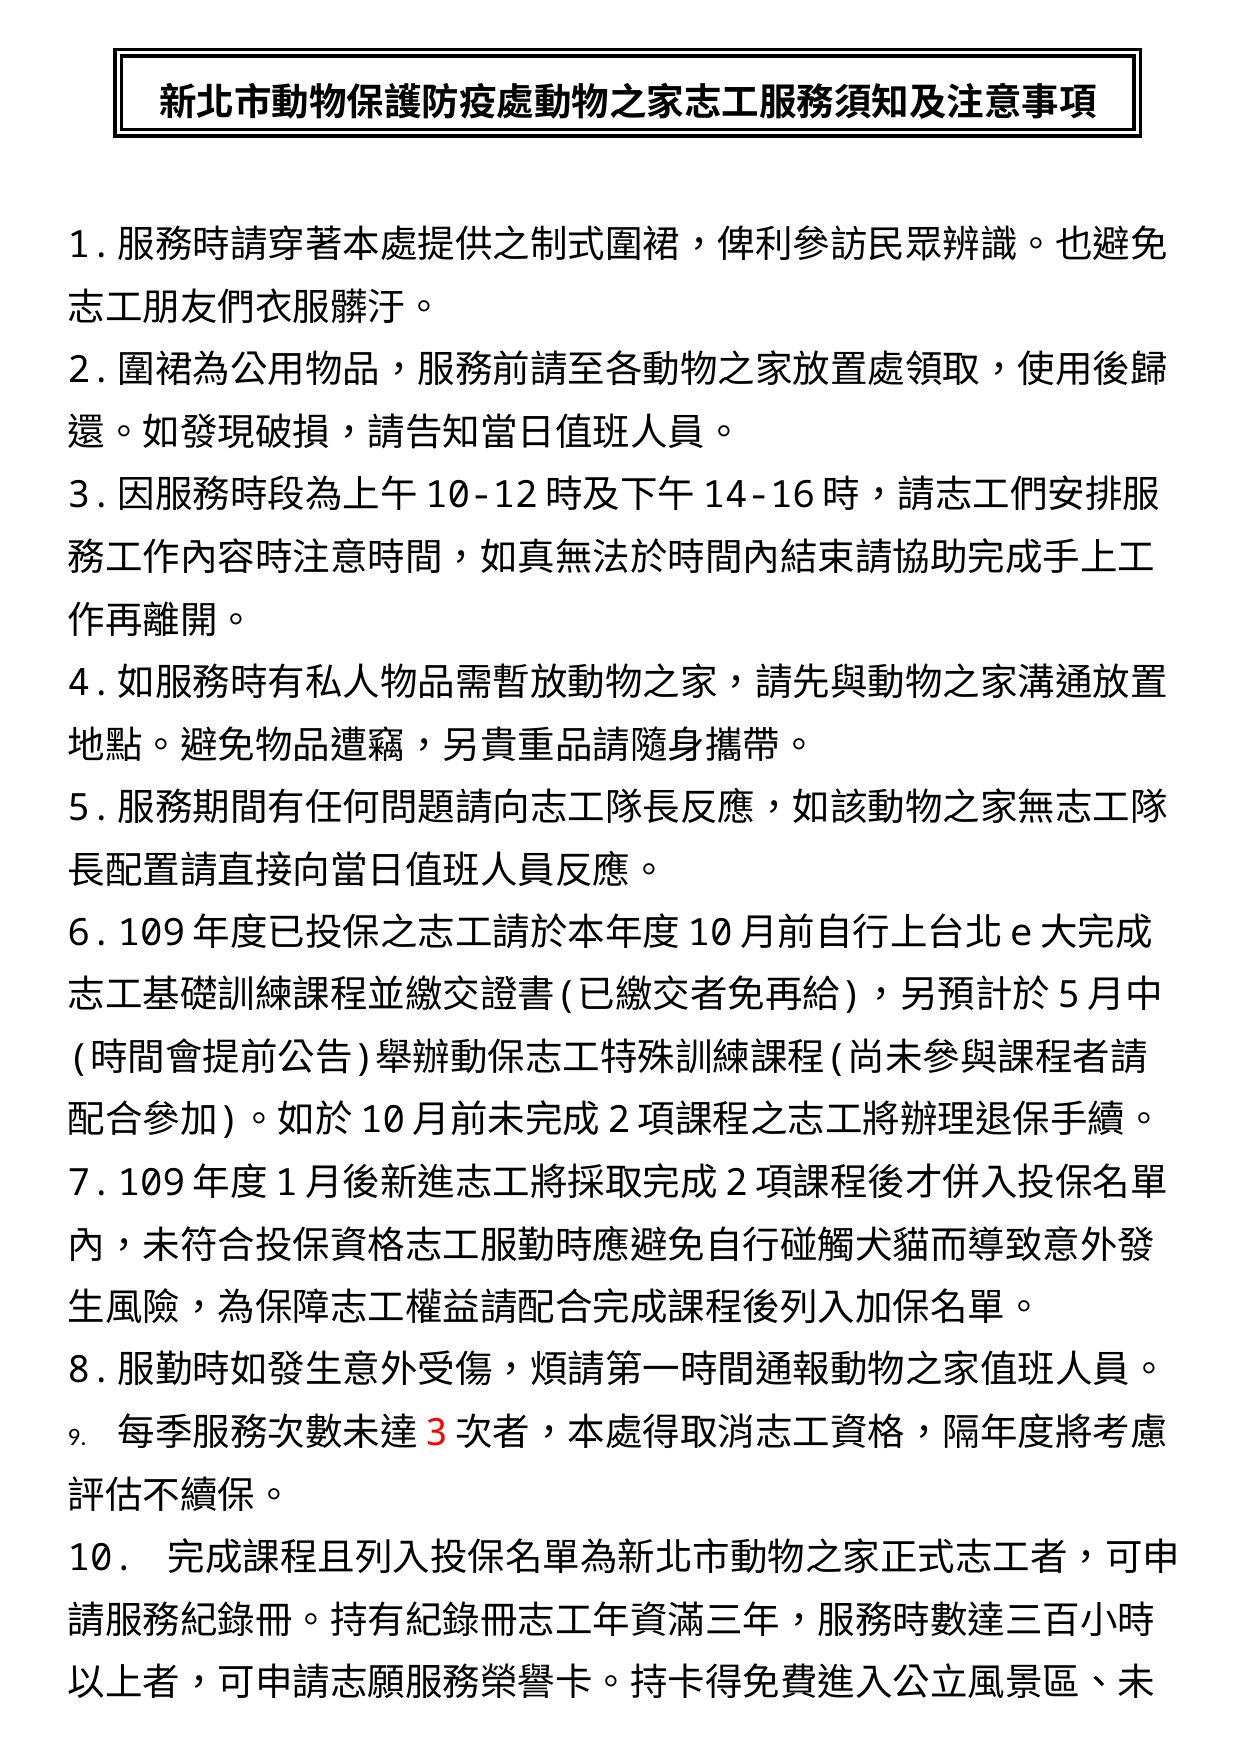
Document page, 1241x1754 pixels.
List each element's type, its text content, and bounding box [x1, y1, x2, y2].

list 服勤時如發生意外受傷，煩請第一時間通報動物之家值班人員。 [67, 1325, 1181, 1387]
table_header 新北市動物保護防疫處動物之家志工服務須知及注意事項 [118, 51, 1137, 128]
list 完成課程且列入投保名單為新北市動物之家正式志工者，可申請服務紀錄冊。持有紀錄冊志工年資滿三年，服務時數達三百小時以上者，可申請志願服務榮譽卡。持卡得免費進入公立風景區、未 [67, 1512, 1181, 1700]
list 109年度1月後新進志工將採取完成2項課程後才併入投保名單內，未符合投保資格志工服勤時應避免自行碰觸犬貓而導致意外發生風險，為保障志工權益請配合完成課程後列入加保名單。 [67, 1137, 1181, 1325]
list 圍裙為公用物品，服務前請至各動物之家放置處領取，使用後歸還。如發現破損，請告知當日值班人員。 [67, 325, 1181, 450]
list 服務期間有任何問題請向志工隊長反應，如該動物之家無志工隊長配置請直接向當日值班人員反應。 [67, 762, 1181, 887]
list 服務時請穿著本處提供之制式圍裙，俾利參訪民眾辨識。也避免志工朋友們衣服髒汙。 [67, 200, 1181, 325]
list 109年度已投保之志工請於本年度10月前自行上台北e大完成志工基礎訓練課程並繳交證書(已繳交者免再給)，另預計於5月中(時間會提前公告)舉辦動保志工特殊訓練課程(尚未參與課程者請配合參加)。如於10月前未完成2項課程之志工將辦理退保手續。 [67, 887, 1181, 1137]
list 如服務時有私人物品需暫放動物之家，請先與動物之家溝通放置地點。避免物品遭竊，另貴重品請隨身攜帶。 [67, 637, 1181, 762]
list 因服務時段為上午10-12時及下午14-16時，請志工們安排服務工作內容時注意時間，如真無法於時間內結束請協助完成手上工作再離開。 [67, 450, 1181, 637]
list 每季服務次數未達3次者，本處得取消志工資格，隔年度將考慮評估不續保。 [67, 1387, 1181, 1512]
